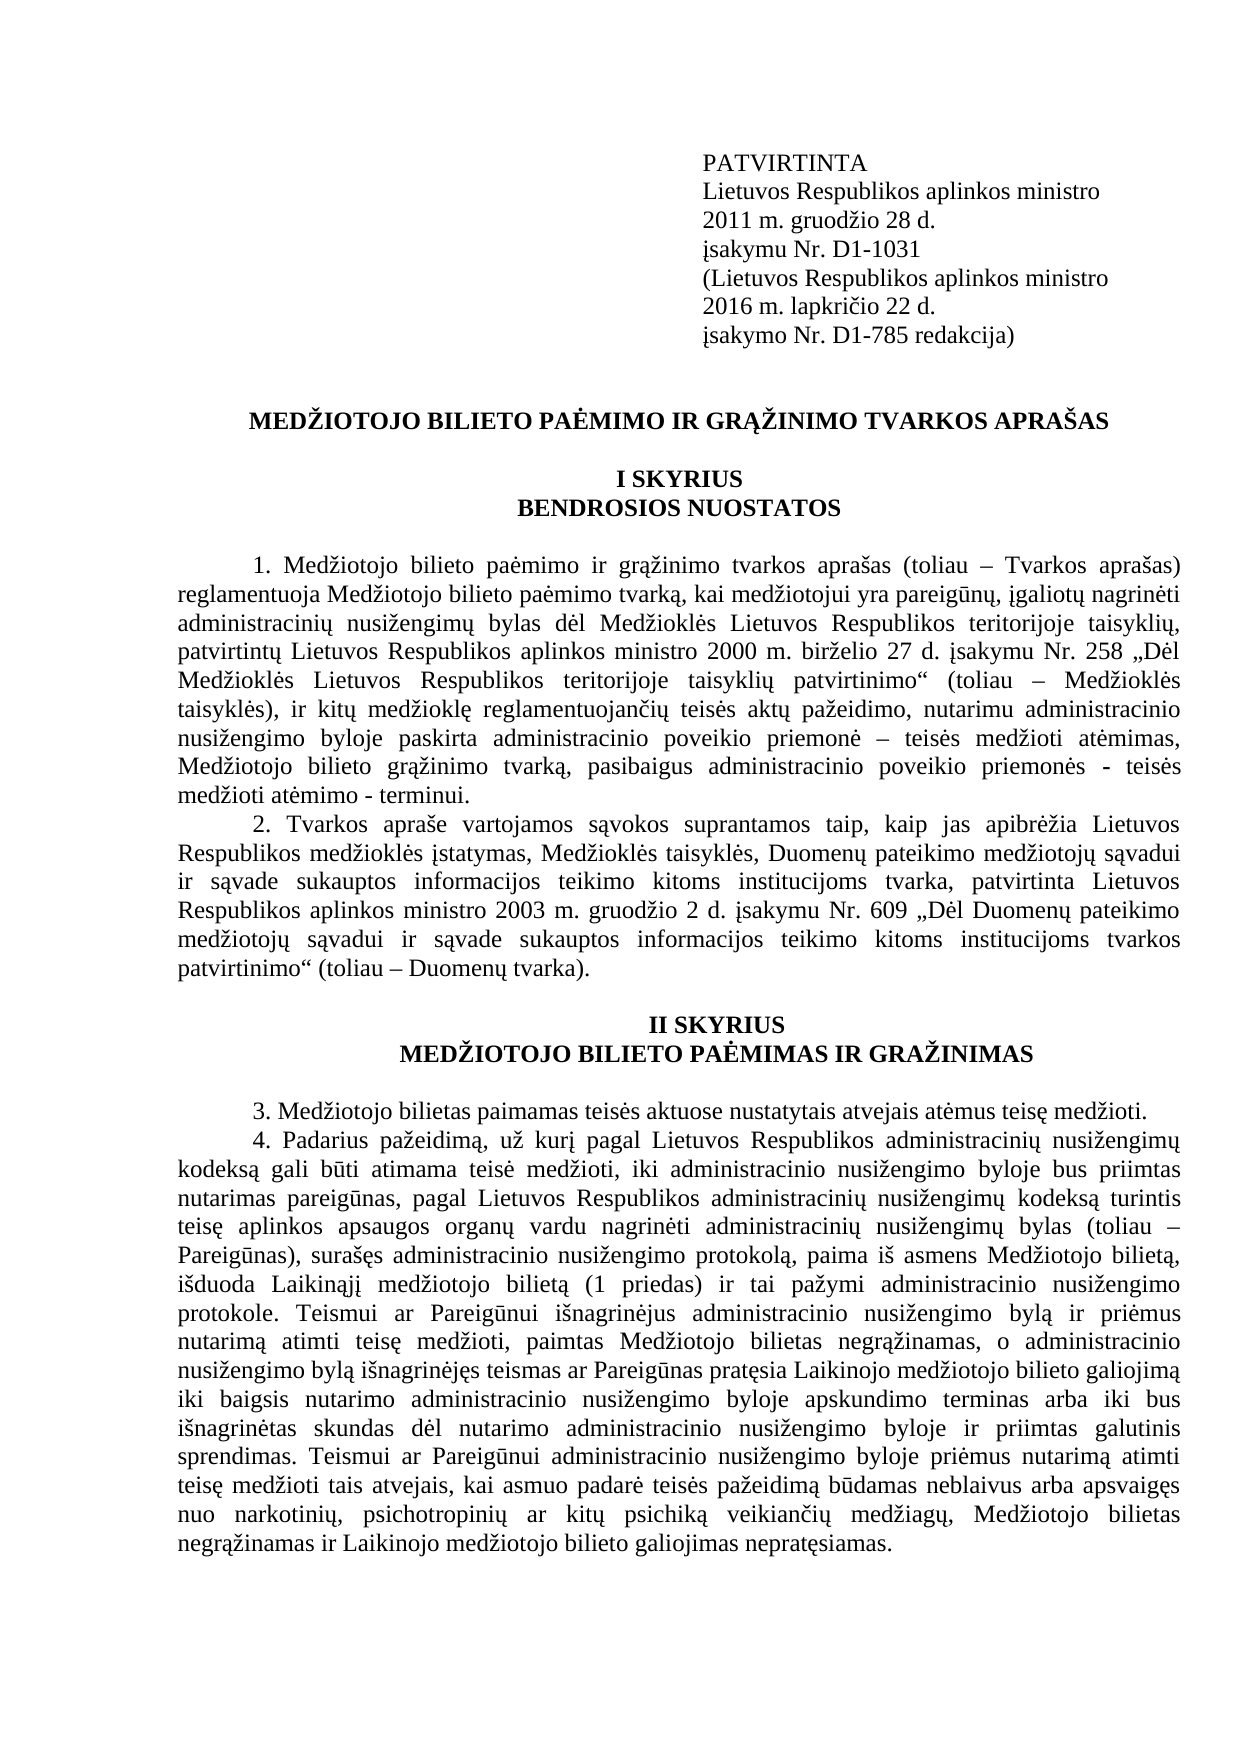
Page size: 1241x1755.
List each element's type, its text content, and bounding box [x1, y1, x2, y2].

text (Lietuvos Respublikos aplinkos ministro [627, 263, 1181, 291]
text PATVIRTINTA [627, 148, 1181, 176]
text 2011 m. gruodžio 28 d. [627, 205, 1181, 234]
text 3. Medžiotojo bilietas paimamas teisės aktuose nustatytais atvejais atėmus teisę medžioti. [177, 1096, 1181, 1125]
text BENDROSIOS NUOSTATOS [177, 493, 1181, 521]
text MEDŽIOTOJO BILIETO PAĖMIMO IR GRĄŽINIMO TVARKOS APRAŠAS [177, 406, 1181, 435]
text įsakymu Nr. D1-1031 [627, 234, 1181, 263]
text I SKYRIUS [177, 464, 1181, 493]
text 4. Padarius pažeidimą, už kurį pagal Lietuvos Respublikos administracinių nusižengimų kodeksą gali būti atimama teisė medžioti, iki administracinio nusižengimo byloje bus priimtas nutarimas pareigūnas, pagal Lietuvos Respublikos administracinių nusižengimų kodeksą turintis teisę aplinkos apsaugos organų vardu nagrinėti administracinių nusižengimų bylas (toliau – Pareigūnas), surašęs administracinio nusižengimo protokolą, paima iš asmens Medžiotojo bilietą, išduoda Laikinąjį medžiotojo bilietą (1 priedas) ir tai pažymi administracinio nusižengimo protokole. Teismui ar Pareigūnui išnagrinėjus administracinio nusižengimo bylą ir priėmus nutarimą atimti teisę medžioti, paimtas Medžiotojo bilietas negrąžinamas, o administracinio nusižengimo bylą išnagrinėjęs teismas ar Pareigūnas pratęsia Laikinojo medžiotojo bilieto galiojimą iki baigsis nutarimo administracinio nusižengimo byloje apskundimo terminas arba iki bus išnagrinėtas skundas dėl nutarimo administracinio nusižengimo byloje ir priimtas galutinis sprendimas. Teismui ar Pareigūnui administracinio nusižengimo byloje priėmus nutarimą atimti teisę medžioti tais atvejais, kai asmuo padarė teisės pažeidimą būdamas neblaivus arba apsvaigęs nuo narkotinių, psichotropinių ar kitų psichiką veikiančių medžiagų, Medžiotojo bilietas negrąžinamas ir Laikinojo medžiotojo bilieto galiojimas nepratęsiamas. [177, 1125, 1181, 1556]
text įsakymo Nr. D1-785 redakcija) [627, 320, 1181, 349]
text MEDŽIOTOJO BILIETO PAĖMIMAS IR GRAŽINIMAS [177, 1039, 1181, 1068]
text 2. Tvarkos apraše vartojamos sąvokos suprantamos taip, kaip jas apibrėžia Lietuvos Respublikos medžioklės įstatymas, Medžioklės taisyklės, Duomenų pateikimo medžiotojų sąvadui ir sąvade sukauptos informacijos teikimo kitoms institucijoms tvarka, patvirtinta Lietuvos Respublikos aplinkos ministro 2003 m. gruodžio 2 d. įsakymu Nr. 609 „Dėl Duomenų pateikimo medžiotojų sąvadui ir sąvade sukauptos informacijos teikimo kitoms institucijoms tvarkos patvirtinimo“ (toliau – Duomenų tvarka). [177, 809, 1181, 981]
text 1. Medžiotojo bilieto paėmimo ir grąžinimo tvarkos aprašas (toliau – Tvarkos aprašas) reglamentuoja Medžiotojo bilieto paėmimo tvarką, kai medžiotojui yra pareigūnų, įgaliotų nagrinėti administracinių nusižengimų bylas dėl Medžioklės Lietuvos Respublikos teritorijoje taisyklių, patvirtintų Lietuvos Respublikos aplinkos ministro 2000 m. birželio 27 d. įsakymu Nr. 258 „Dėl Medžioklės Lietuvos Respublikos teritorijoje taisyklių patvirtinimo“ (toliau – Medžioklės taisyklės), ir kitų medžioklę reglamentuojančių teisės aktų pažeidimo, nutarimu administracinio nusižengimo byloje paskirta administracinio poveikio priemonė – teisės medžioti atėmimas, Medžiotojo bilieto grąžinimo tvarką, pasibaigus administracinio poveikio priemonės - teisės medžioti atėmimo - terminui. [177, 550, 1181, 809]
text 2016 m. lapkričio 22 d. [627, 291, 1181, 320]
text II SKYRIUS [177, 1010, 1181, 1039]
text Lietuvos Respublikos aplinkos ministro [702, 176, 1181, 205]
